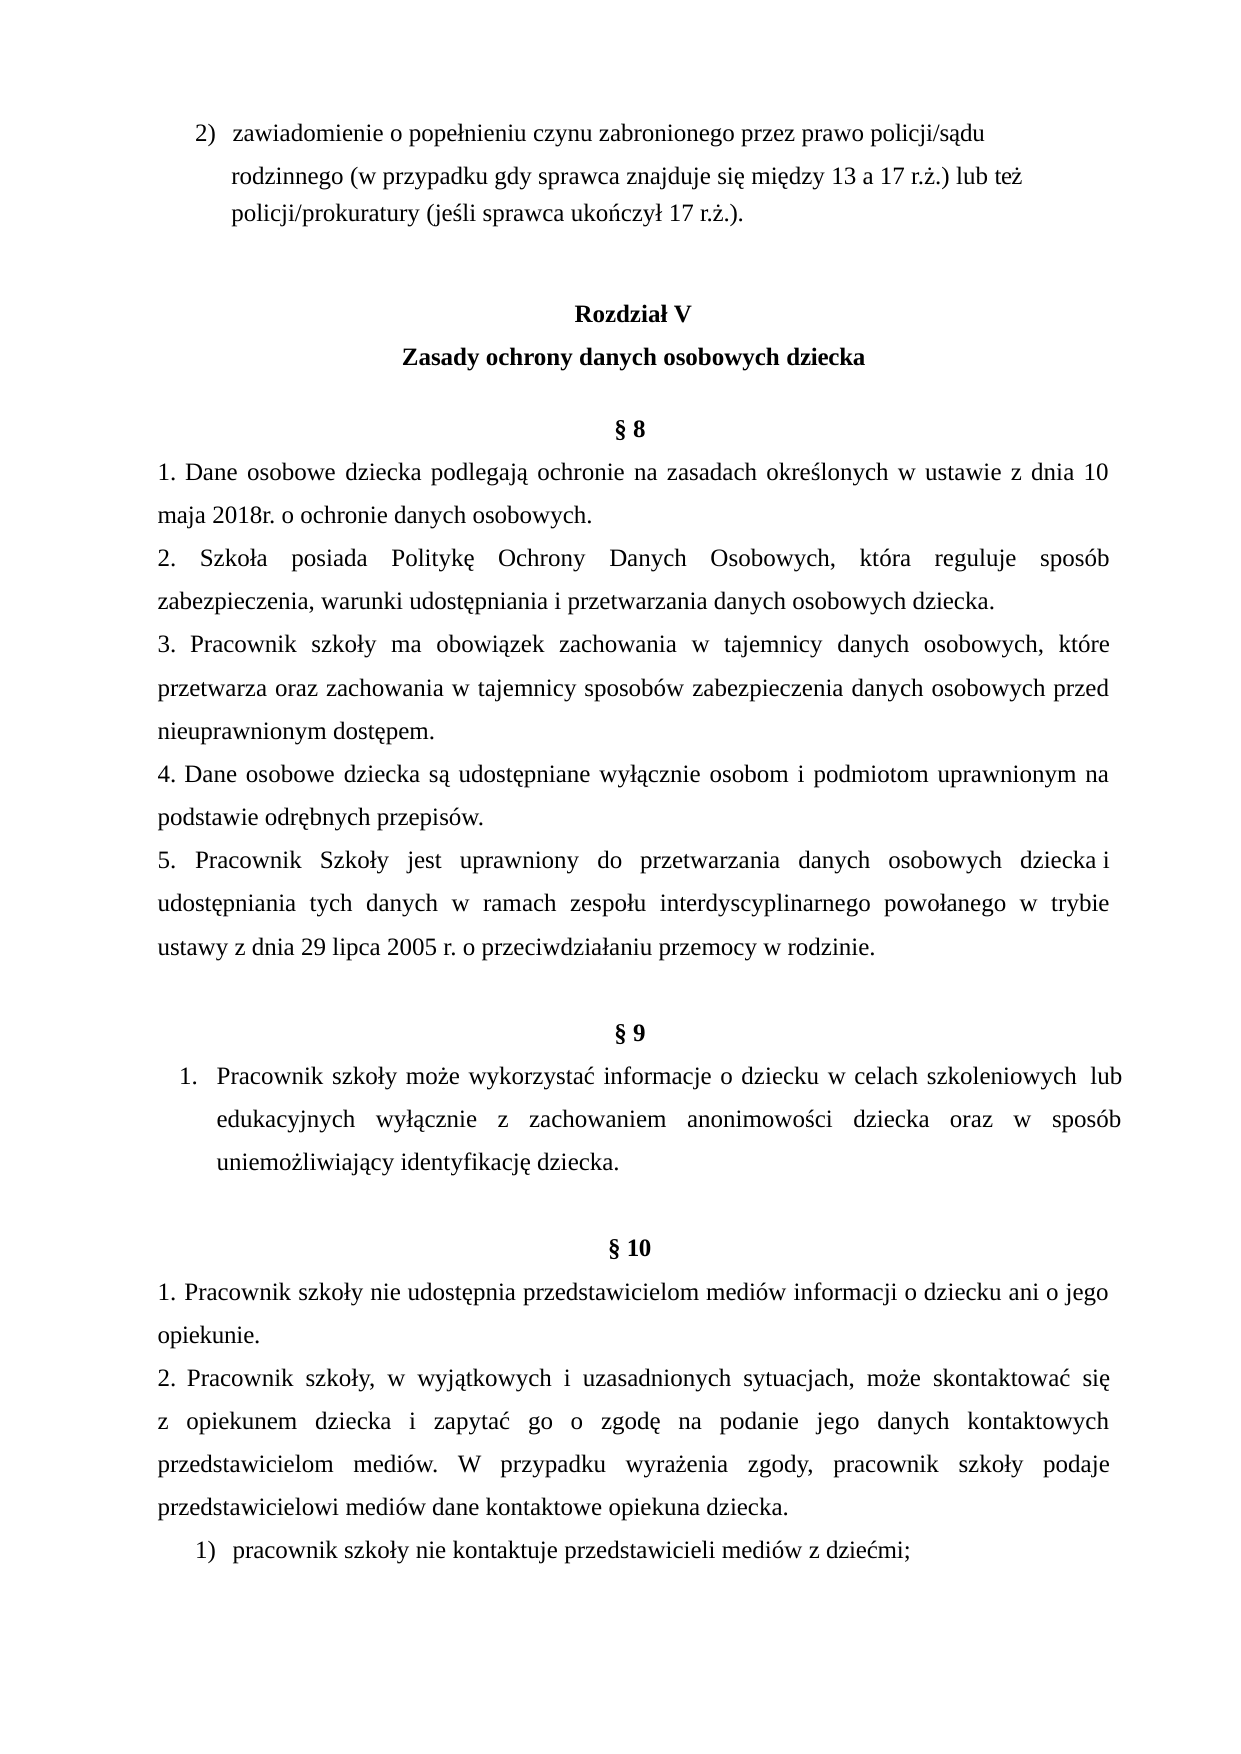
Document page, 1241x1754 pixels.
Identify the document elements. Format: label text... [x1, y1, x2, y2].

list Szkoła posiada Politykę Ochrony Danych Osobowych, która reguluje sposób zabezpieczenia, warunki udostępniania i przetwarzania danych osobowych dziecka. [157, 543, 1110, 615]
text Zasady ochrony danych osobowych dziecka [154, 342, 1113, 371]
list Pracownik szkoły może wykorzystać informacje o dziecku w celach szkoleniowych lub edukacyjnych wyłącznie z zachowaniem anonimowości dziecka oraz w sposób uniemożliwiający identyfikację dziecka. [179, 1061, 1122, 1176]
text Rozdział V [154, 299, 1113, 327]
list Dane osobowe dziecka są udostępniane wyłącznie osobom i podmiotom uprawnionym na podstawie odrębnych przepisów. [157, 759, 1110, 831]
text rodzinnego (w przypadku gdy sprawca znajduje się między 13 a 17 r.ż.) lub też [231, 161, 1122, 190]
list Pracownik Szkoły jest uprawniony do przetwarzania danych osobowych dziecka i udostępniania tych danych w ramach zespołu interdyscyplinarnego powołanego w trybie ustawy z dnia 29 lipca 2005 r. o przeciwdziałaniu przemocy w rodzinie. [157, 845, 1110, 960]
list pracownik szkoły nie kontaktuje przedstawicieli mediów z dziećmi; [195, 1535, 1122, 1564]
list Pracownik szkoły nie udostępnia przedstawicielom mediów informacji o dziecku ani o jego opiekunie. [157, 1277, 1109, 1348]
text § 8 [614, 414, 1122, 443]
text policji/prokuratury (jeśli sprawca ukończył 17 r.ż.). [231, 198, 1122, 227]
list Pracownik szkoły, w wyjątkowych i uzasadnionych sytuacjach, może skontaktować się z opiekunem dziecka i zapytać go o zgodę na podanie jego danych kontaktowych przedstawicielom mediów. W przypadku wyrażenia zgody, pracownik szkoły podaje przedstawicielowi mediów dane kontaktowe opiekuna dziecka. [157, 1363, 1110, 1521]
list zawiadomienie o popełnieniu czynu zabronionego przez prawo policji/sądu [195, 118, 1122, 147]
text § 10 [608, 1233, 1122, 1262]
list Dane osobowe dziecka podlegają ochronie na zasadach określonych w ustawie z dnia 10 maja 2018r. o ochronie danych osobowych. [157, 457, 1110, 529]
list Pracownik szkoły ma obowiązek zachowania w tajemnicy danych osobowych, które przetwarza oraz zachowania w tajemnicy sposobów zabezpieczenia danych osobowych przed nieuprawnionym dostępem. [157, 629, 1110, 744]
text § 9 [614, 1018, 1122, 1047]
